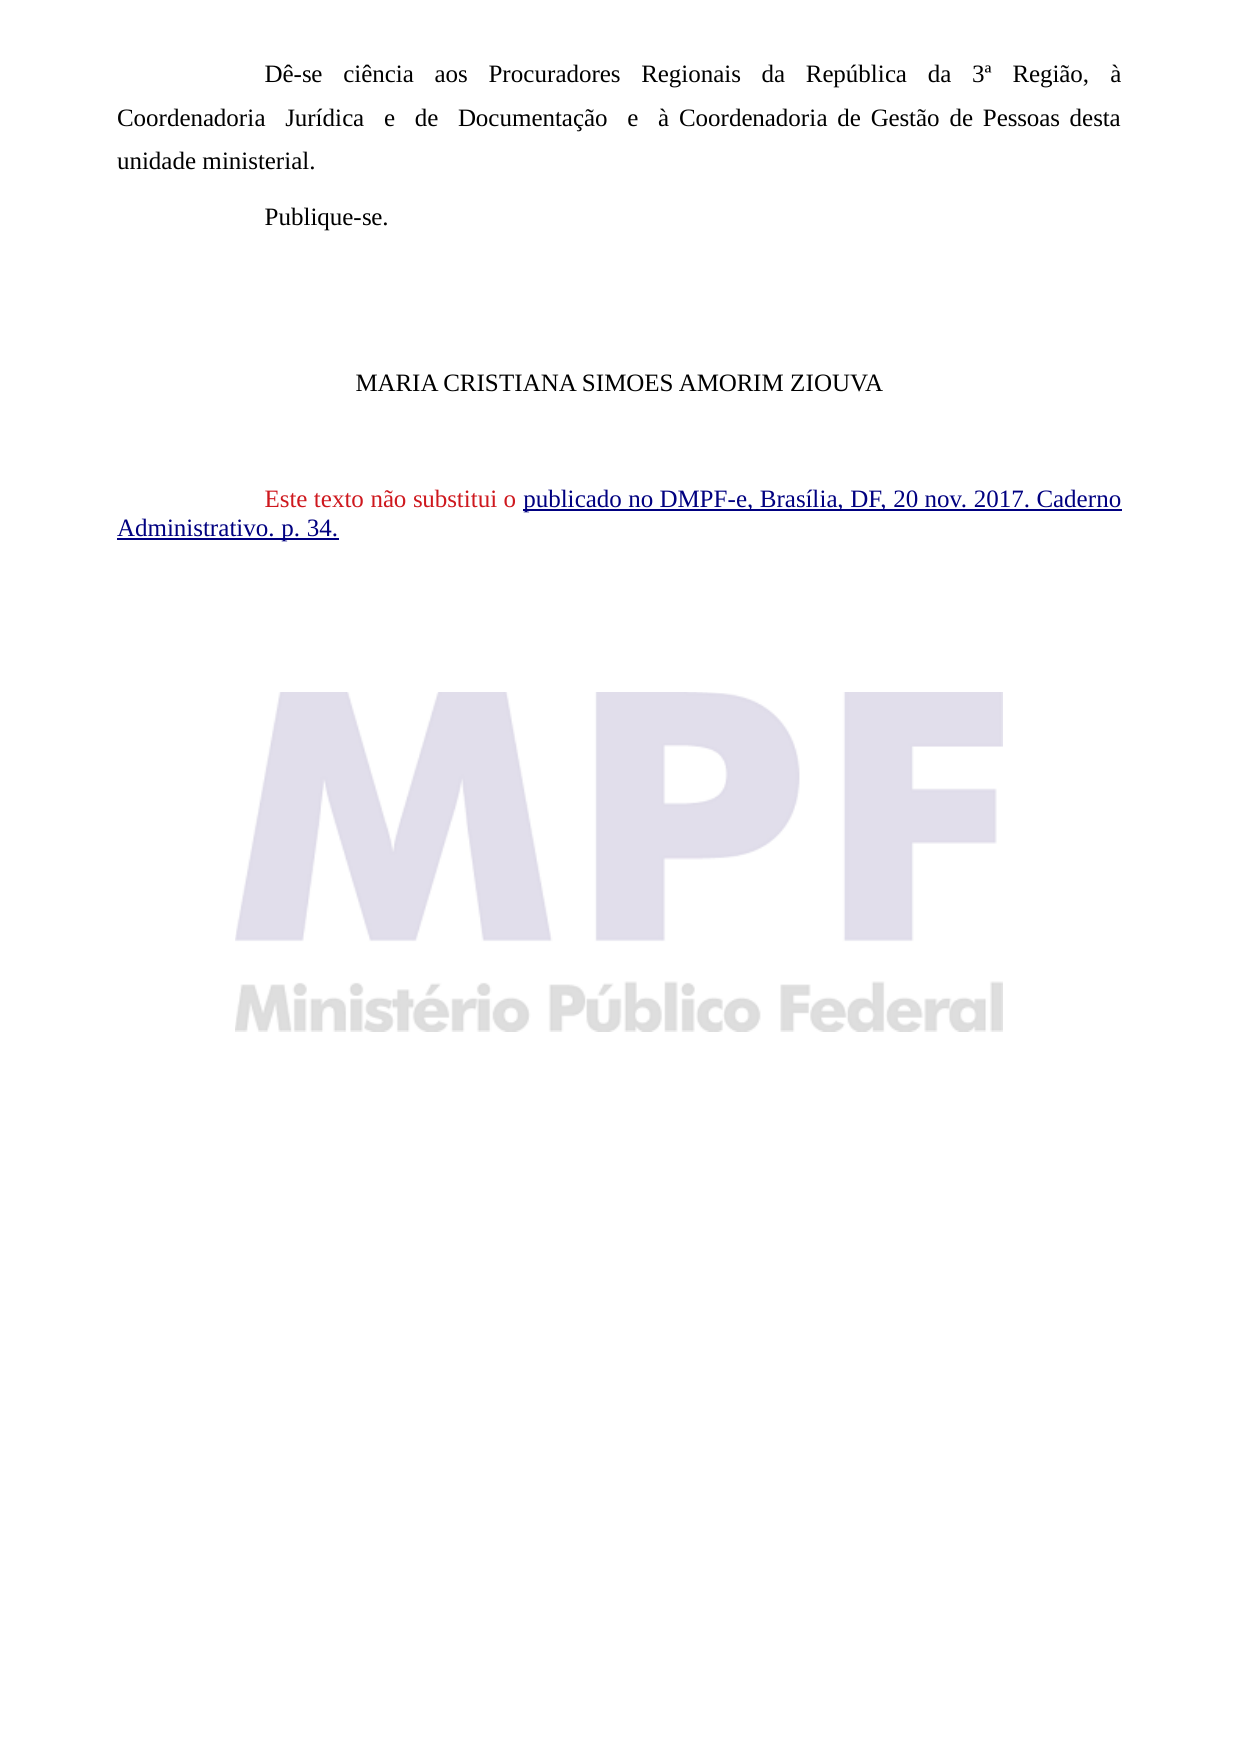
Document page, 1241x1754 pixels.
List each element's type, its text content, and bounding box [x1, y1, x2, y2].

picture [235, 692, 1004, 1032]
text Publique-se. [117, 201, 1122, 231]
text Este texto não substitui o publicado no DMPF-e, Brasília, DF, 20 nov. 2017. Caderno Administrativo. p. 34. [117, 484, 1122, 542]
text MARIA CRISTIANA SIMOES AMORIM ZIOUVA [117, 367, 1122, 396]
text Dê-se ciência aos Procuradores Regionais da República da 3ª Região, à Coordenadoria Jurídica e de Documentação e à Coordenadoria de Gestão de Pessoas desta unidade ministerial. [117, 59, 1122, 175]
